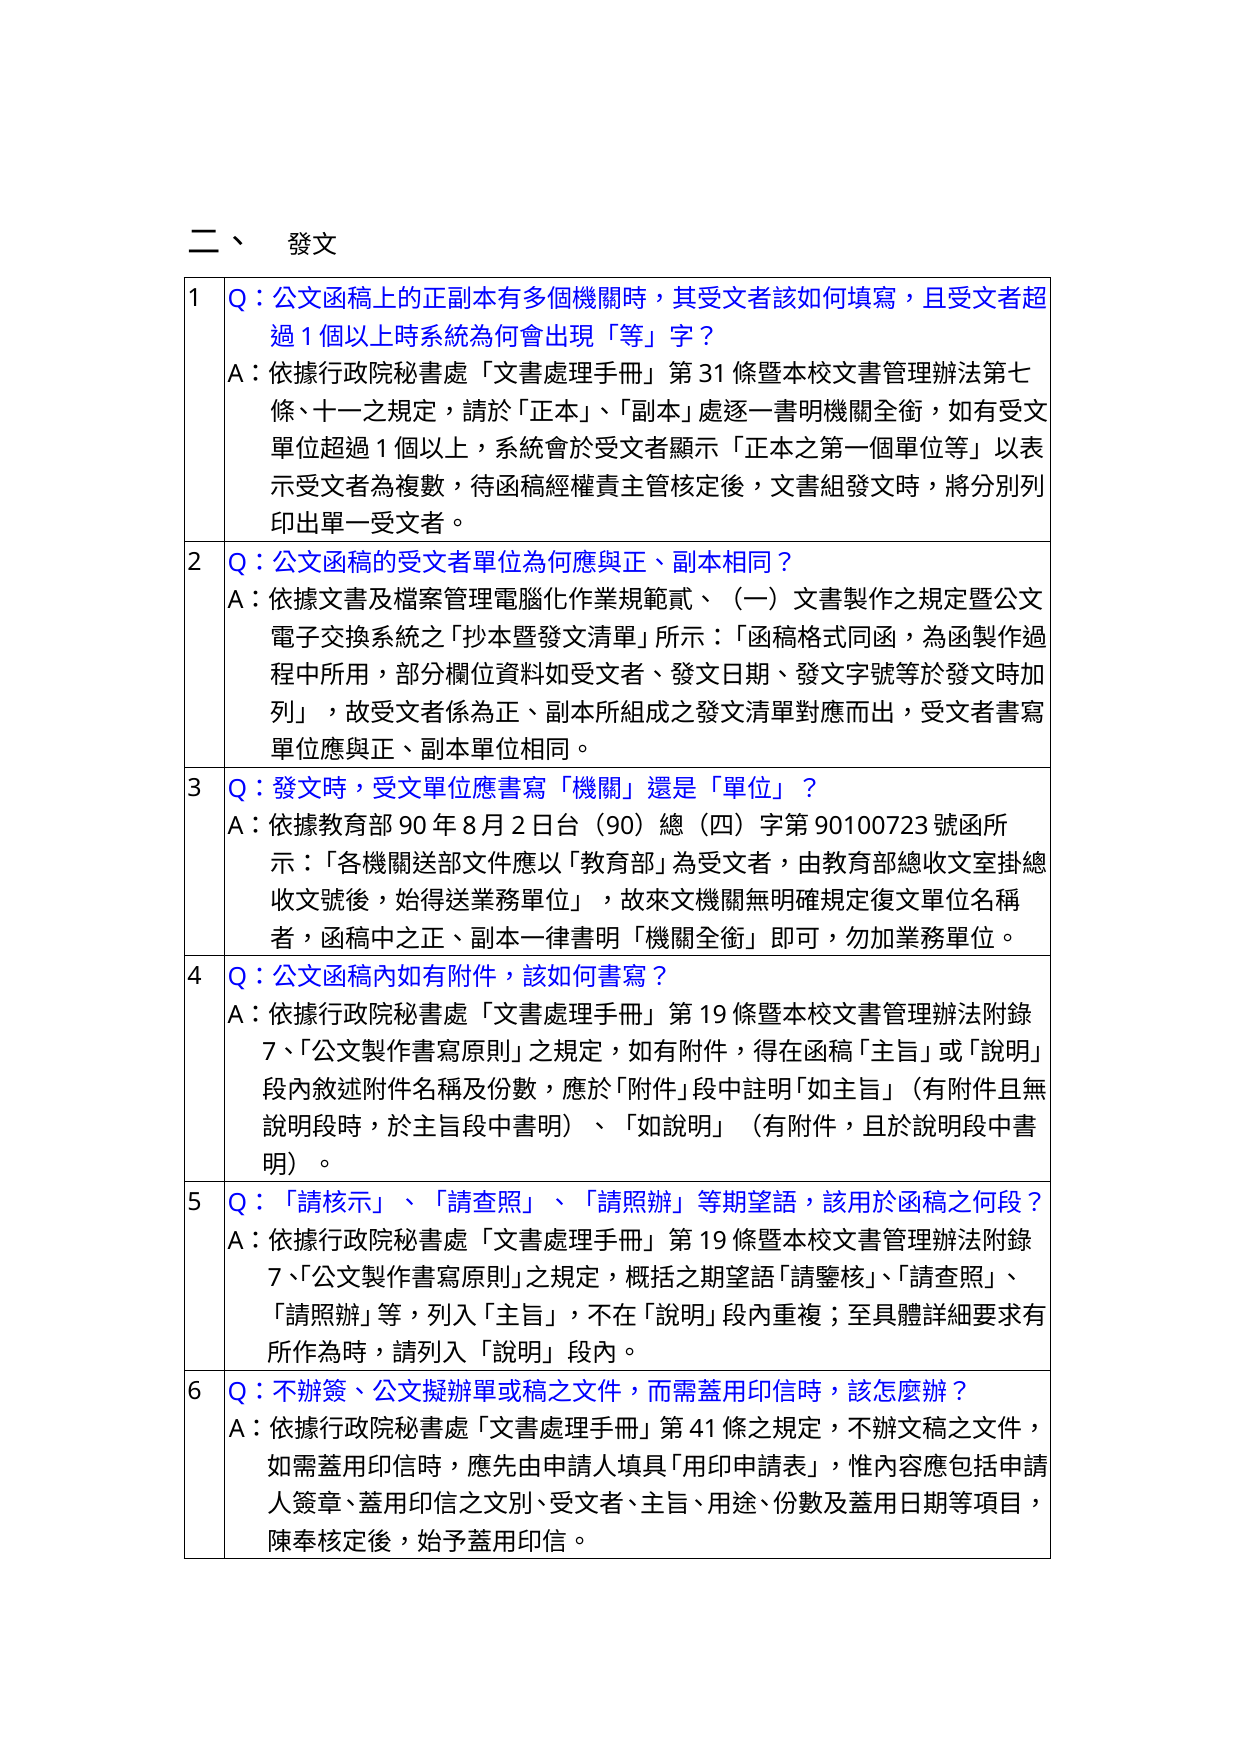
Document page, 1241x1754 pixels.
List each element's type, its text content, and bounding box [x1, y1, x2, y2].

table_cell Q：「請核示」、「請查照」、「請照辦」等期望語，該用於函稿之何段？ A：依據行政院秘書處「文書處理手冊」第19條暨本校文書管理辦法附錄7、「公文製作書寫原則」之規定，概括之期望語「請鑒核」、「請查照」、「請照辦」等，列入「主旨」，不在「說明」段內重複；至具體詳細要求有所作為時，請列入「說明」段內。 [225, 1182, 1050, 1370]
table_cell 3 [185, 768, 224, 955]
table_cell 2 [185, 542, 224, 767]
list 發文 [187, 202, 1053, 277]
table_cell 6 [185, 1371, 224, 1558]
table_cell 5 [185, 1182, 224, 1370]
table_cell Q：不辦簽、公文擬辦單或稿之文件，而需蓋用印信時，該怎麼辦？ A：依據行政院秘書處「文書處理手冊」第41條之規定，不辦文稿之文件，如需蓋用印信時，應先由申請人填具「用印申請表」，惟內容應包括申請人簽章、蓋用印信之文別、受文者、主旨、用途、份數及蓋用日期等項目，陳奉核定後，始予蓋用印信。 [225, 1371, 1050, 1558]
table_cell Q：公文函稿內如有附件，該如何書寫？ A：依據行政院秘書處「文書處理手冊」第19條暨本校文書管理辦法附錄7、「公文製作書寫原則」之規定，如有附件，得在函稿「主旨」或「說明」段內敘述附件名稱及份數，應於「附件」段中註明「如主旨」（有附件且無說明段時，於主旨段中書明）、「如說明」（有附件，且於說明段中書明）。 [225, 956, 1050, 1181]
table_header Q：公文函稿上的正副本有多個機關時，其受文者該如何填寫，且受文者超過1個以上時系統為何會出現「等」字？ A：依據行政院秘書處「文書處理手冊」第31條暨本校文書管理辦法第七條、十一之規定，請於「正本」、「副本」處逐一書明機關全銜，如有受文單位超過1個以上，系統會於受文者顯示「正本之第一個單位等」以表示受文者為複數，待函稿經權責主管核定後，文書組發文時，將分別列印出單一受文者。 [225, 278, 1050, 541]
table_cell Q：公文函稿的受文者單位為何應與正、副本相同？ A：依據文書及檔案管理電腦化作業規範貳、（一）文書製作之規定暨公文電子交換系統之「抄本暨發文清單」所示：「函稿格式同函，為函製作過程中所用，部分欄位資料如受文者、發文日期、發文字號等於發文時加列」，故受文者係為正、副本所組成之發文清單對應而出，受文者書寫單位應與正、副本單位相同。 [225, 542, 1050, 767]
table_cell Q：發文時，受文單位應書寫「機關」還是「單位」？ A：依據教育部90年8月2日台（90）總（四）字第90100723號函所示：「各機關送部文件應以「教育部」為受文者，由教育部總收文室掛總收文號後，始得送業務單位」，故來文機關無明確規定復文單位名稱者，函稿中之正、副本一律書明「機關全銜」即可，勿加業務單位。 [225, 768, 1050, 955]
table_header 1 [185, 278, 224, 541]
table_cell 4 [185, 956, 224, 1181]
